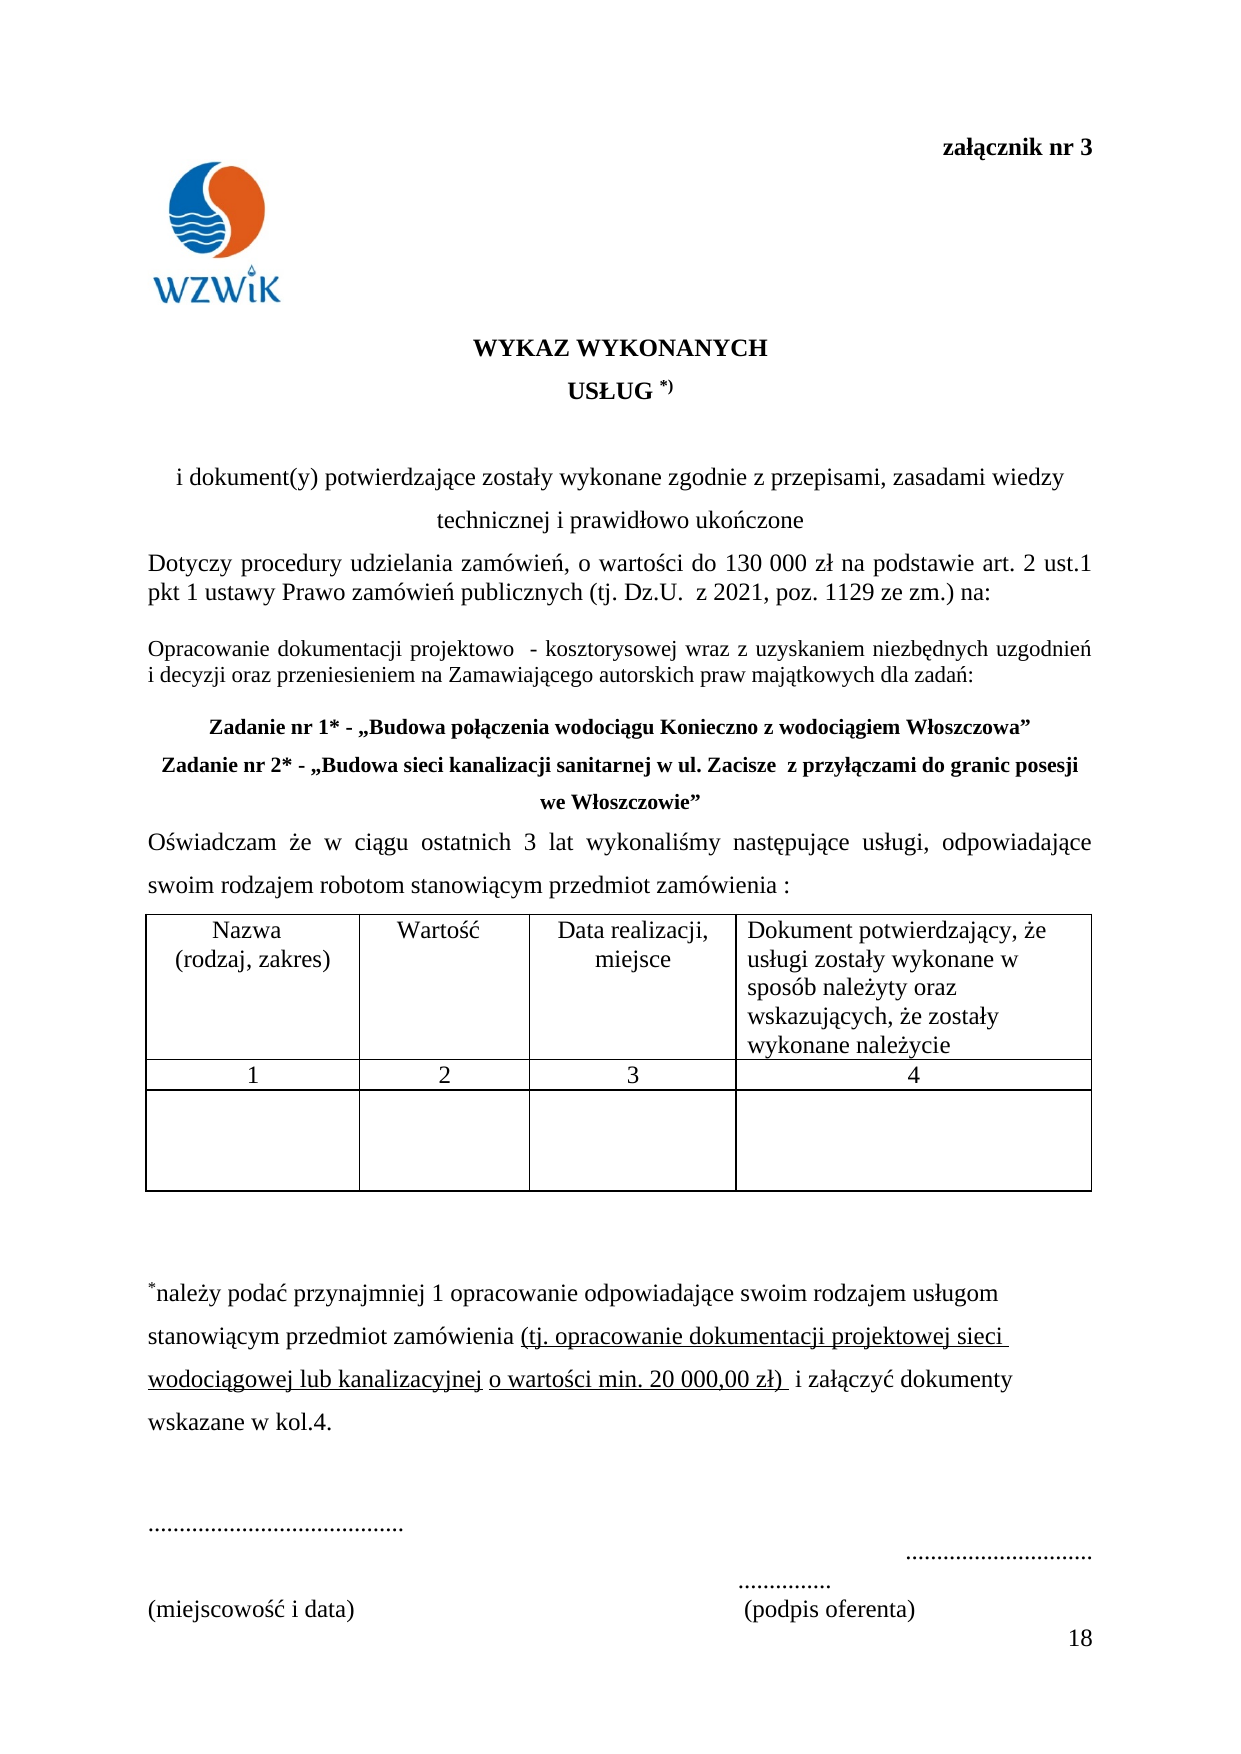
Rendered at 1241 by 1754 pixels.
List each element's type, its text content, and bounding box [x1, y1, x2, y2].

text (miejscowość i data) (podpis oferenta) [148, 1594, 1093, 1623]
table_cell 4 [737, 1060, 1091, 1089]
text Zadanie nr 1* - „Budowa połączenia wodociągu Konieczno z wodociągiem Włoszczowa” [148, 714, 1093, 739]
table_cell 2 [360, 1060, 529, 1089]
table_header Nazwa (rodzaj, zakres) [147, 915, 359, 1059]
table_header Data realizacji, miejsce [530, 915, 735, 1059]
text USŁUG *) [148, 376, 1093, 405]
table_cell 1 [147, 1060, 359, 1089]
text załącznik nr 3 [148, 132, 1093, 160]
text Opracowanie dokumentacji projektowo - kosztorysowej wraz z uzyskaniem niezbędnych uzgodnień i decyzji oraz przeniesieniem na Zamawiającego autorskich praw majątkowych dla zadań: [148, 635, 1093, 687]
table_header Wartość [360, 915, 529, 1059]
text *należy podać przynajmniej 1 opracowanie odpowiadające swoim rodzajem usługom stanowiącym przedmiot zamówienia (tj. opracowanie dokumentacji projektowej sieci wodociągowej lub kanalizacyjnej o wartości min. 20 000,00 zł) i załączyć dokumenty wskazane w kol.4. [148, 1278, 1093, 1436]
table_cell [360, 1091, 529, 1190]
table_cell 3 [530, 1060, 735, 1089]
text i dokument(y) potwierdzające zostały wykonane zgodnie z przepisami, zasadami wiedzy technicznej i prawidłowo ukończone [148, 462, 1093, 534]
table_cell [530, 1091, 735, 1190]
text Oświadczam że w ciągu ostatnich 3 lat wykonaliśmy następujące usługi, odpowiadające swoim rodzajem robotom stanowiącym przedmiot zamówienia : [148, 827, 1093, 899]
text Zadanie nr 2* - „Budowa sieci kanalizacji sanitarnej w ul. Zacisze z przyłączami do granic posesji we Włoszczowie” [148, 752, 1093, 814]
text ......................................... ............................................. [148, 1508, 1093, 1594]
table_cell [737, 1091, 1091, 1190]
text Dotyczy procedury udzielania zamówień, o wartości do 130 000 zł na podstawie art. 2 ust.1 pkt 1 ustawy Prawo zamówień publicznych (tj. Dz.U. z 2021, poz. 1129 ze zm.) na: [148, 548, 1093, 606]
text WYKAZ WYKONANYCH [148, 333, 1093, 362]
table_header Dokument potwierdzający, że usługi zostały wykonane w sposób należyty oraz wskazujących, że zostały wykonane należycie [737, 915, 1091, 1059]
table_cell [147, 1091, 359, 1190]
